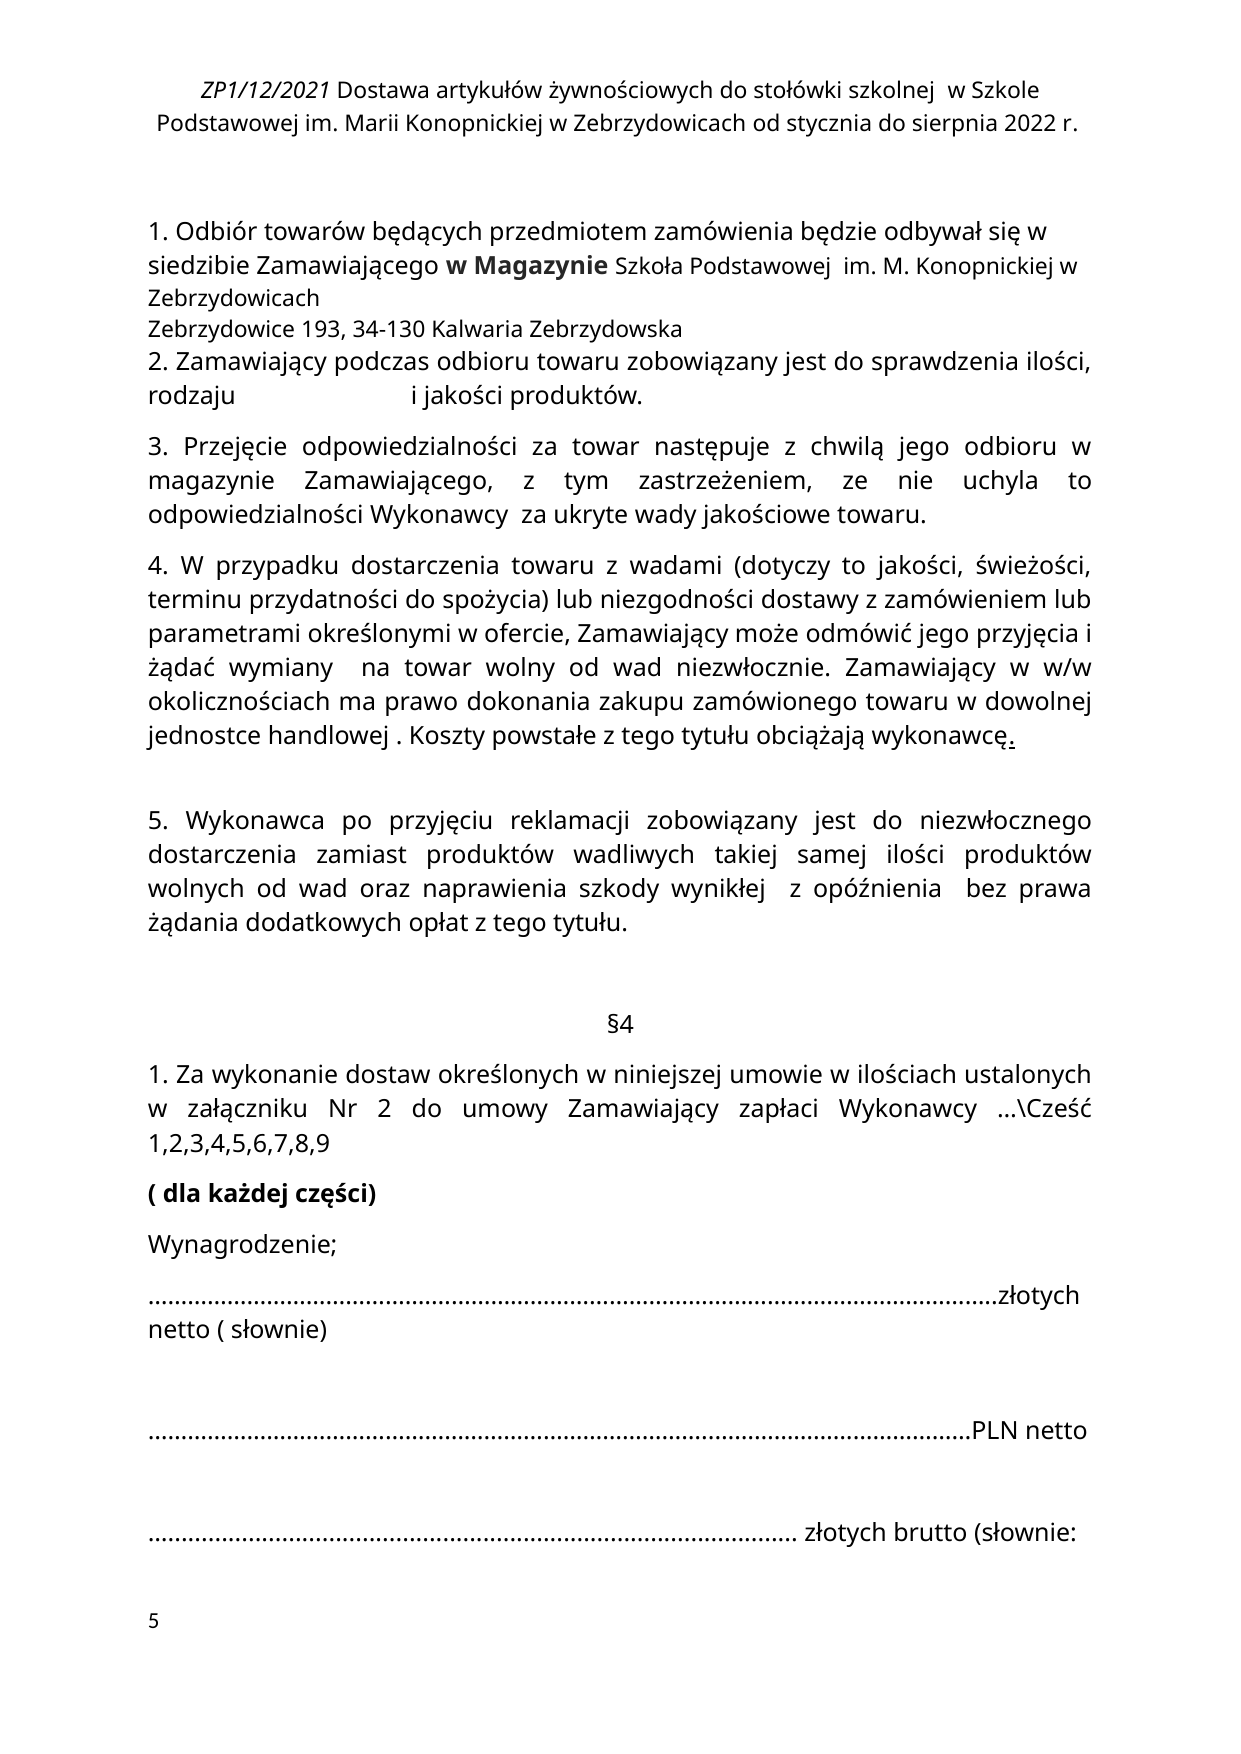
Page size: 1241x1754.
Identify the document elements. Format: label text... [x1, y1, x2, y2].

text 1. Za wykonanie dostaw określonych w niniejszej umowie w ilościach ustalonych w załączniku Nr 2 do umowy Zamawiający zapłaci Wykonawcy …\Cześć 1,2,3,4,5,6,7,8,9 [148, 1057, 1093, 1159]
text 1. Odbiór towarów będących przedmiotem zamówienia będzie odbywał się w siedzibie Zamawiającego w Magazynie Szkoła Podstawowej im. M. Konopnickiej w Zebrzydowicach Zebrzydowice 193, 34-130 Kalwaria Zebrzydowska [148, 213, 1093, 344]
text ….............................................................................................. złotych brutto (słownie: [148, 1514, 1093, 1548]
text ( dla każdej części) [148, 1176, 1093, 1210]
text …………………………………………………………………………..…………………………………PLN netto [148, 1413, 1093, 1447]
text 5. Wykonawca po przyjęciu reklamacji zobowiązany jest do niezwłocznego dostarczenia zamiast produktów wadliwych takiej samej ilości produktów wolnych od wad oraz naprawienia szkody wynikłej z opóźnienia bez prawa żądania dodatkowych opłat z tego tytułu. [148, 803, 1093, 939]
text 3. Przejęcie odpowiedzialności za towar następuje z chwilą jego odbioru w magazynie Zamawiającego, z tym zastrzeżeniem, ze nie uchyla to odpowiedzialności Wykonawcy za ukryte wady jakościowe towaru. [148, 429, 1093, 531]
text §4 [148, 1006, 1093, 1040]
text 4. W przypadku dostarczenia towaru z wadami (dotyczy to jakości, świeżości, terminu przydatności do spożycia) lub niezgodności dostawy z zamówieniem lub parametrami określonymi w ofercie, Zamawiający może odmówić jego przyjęcia i żądać wymiany na towar wolny od wad niezwłocznie. Zamawiający w w/w okolicznościach ma prawo dokonania zakupu zamówionego towaru w dowolnej jednostce handlowej . Koszty powstałe z tego tytułu obciążają wykonawcę. [148, 548, 1093, 752]
text ………………………………….……………………………………………………………………………..złotych netto ( słownie) [148, 1277, 1093, 1346]
text 2. Zamawiający podczas odbioru towaru zobowiązany jest do sprawdzenia ilości, rodzaju i jakości produktów. [148, 344, 1093, 412]
text Wynagrodzenie; [148, 1227, 1093, 1261]
